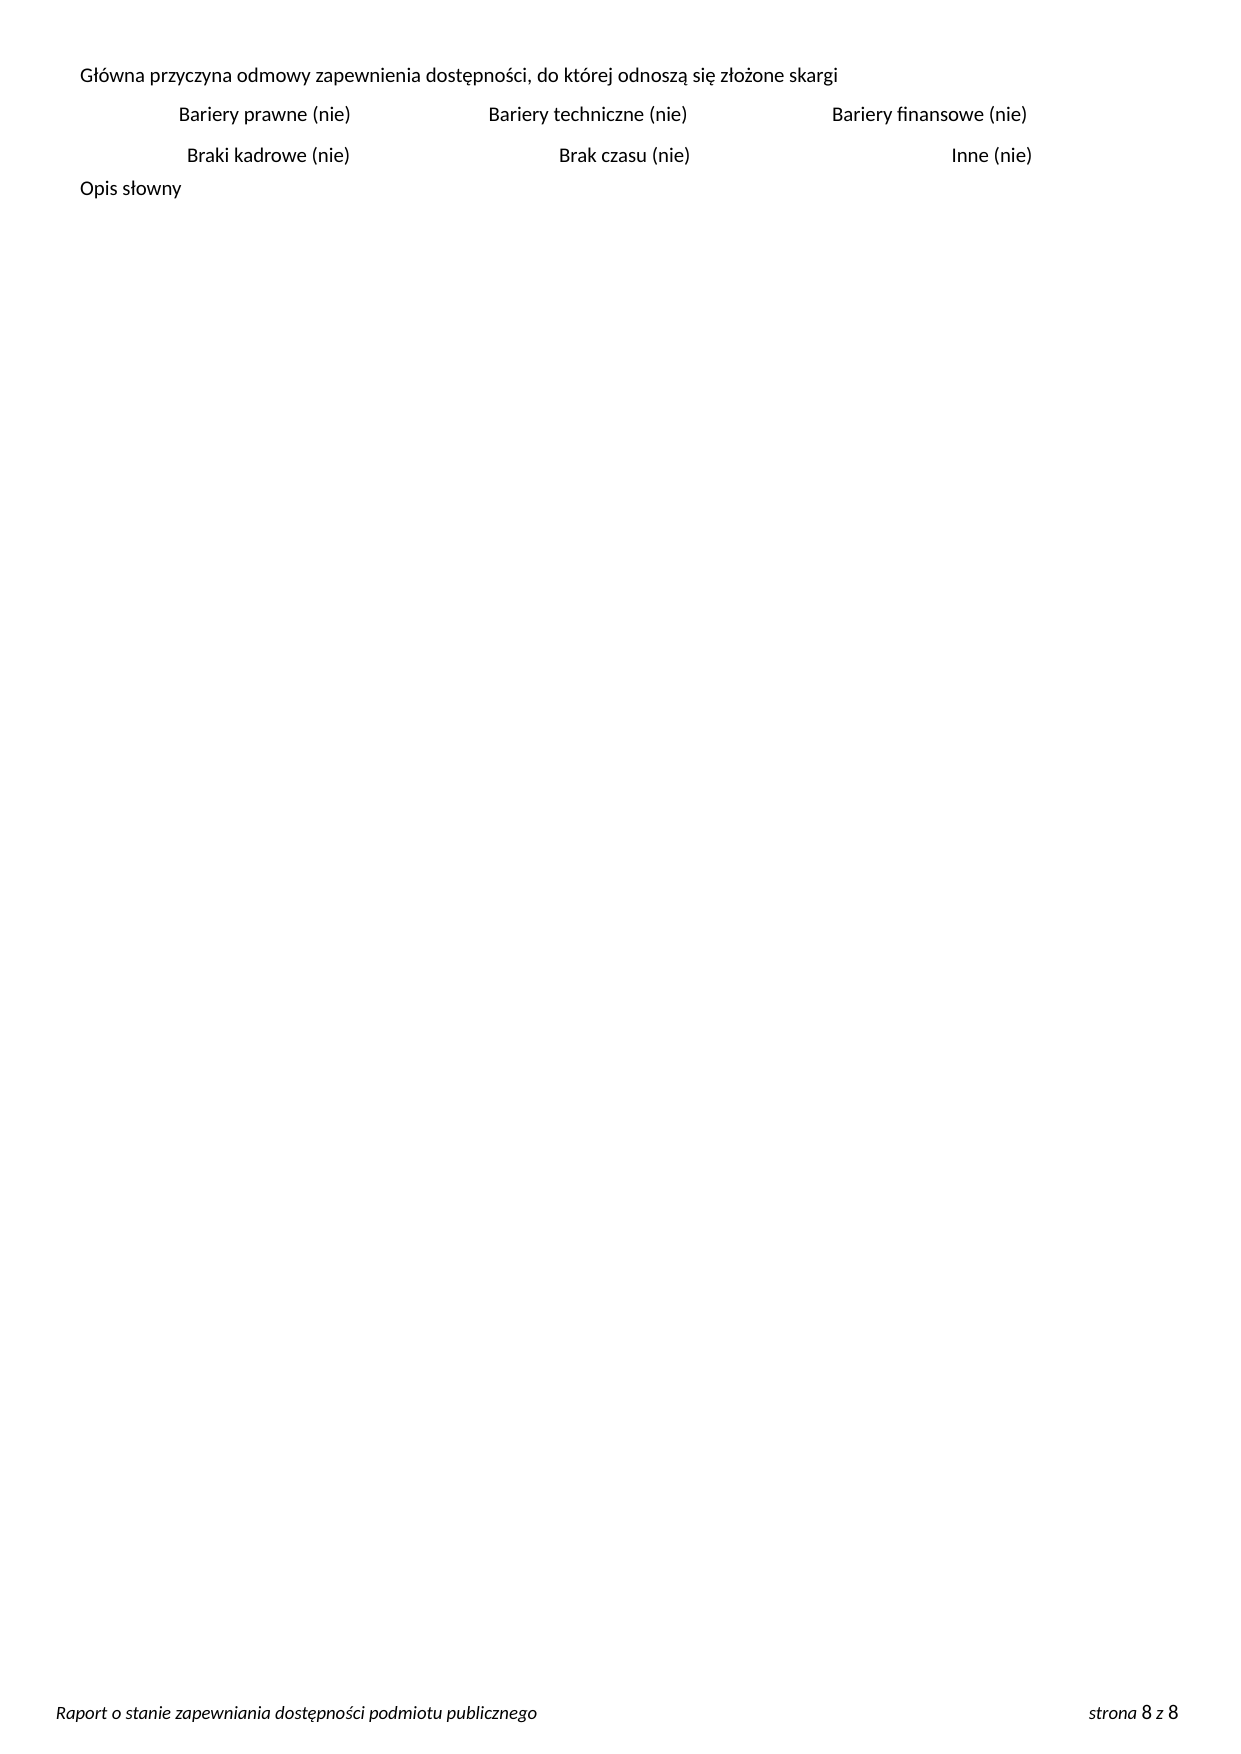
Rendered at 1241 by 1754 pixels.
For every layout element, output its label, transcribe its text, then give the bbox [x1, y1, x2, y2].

text Opis słowny [80, 176, 1178, 201]
text Braki kadrowe (nie) Brak czasu (nie) Inne (nie) [56, 140, 1178, 168]
text Główna przyczyna odmowy zapewnienia dostępności, do której odnoszą się złożone skargi [80, 62, 1178, 88]
text Bariery prawne (nie) Bariery techniczne (nie) Bariery finansowe (nie) [56, 99, 1178, 127]
